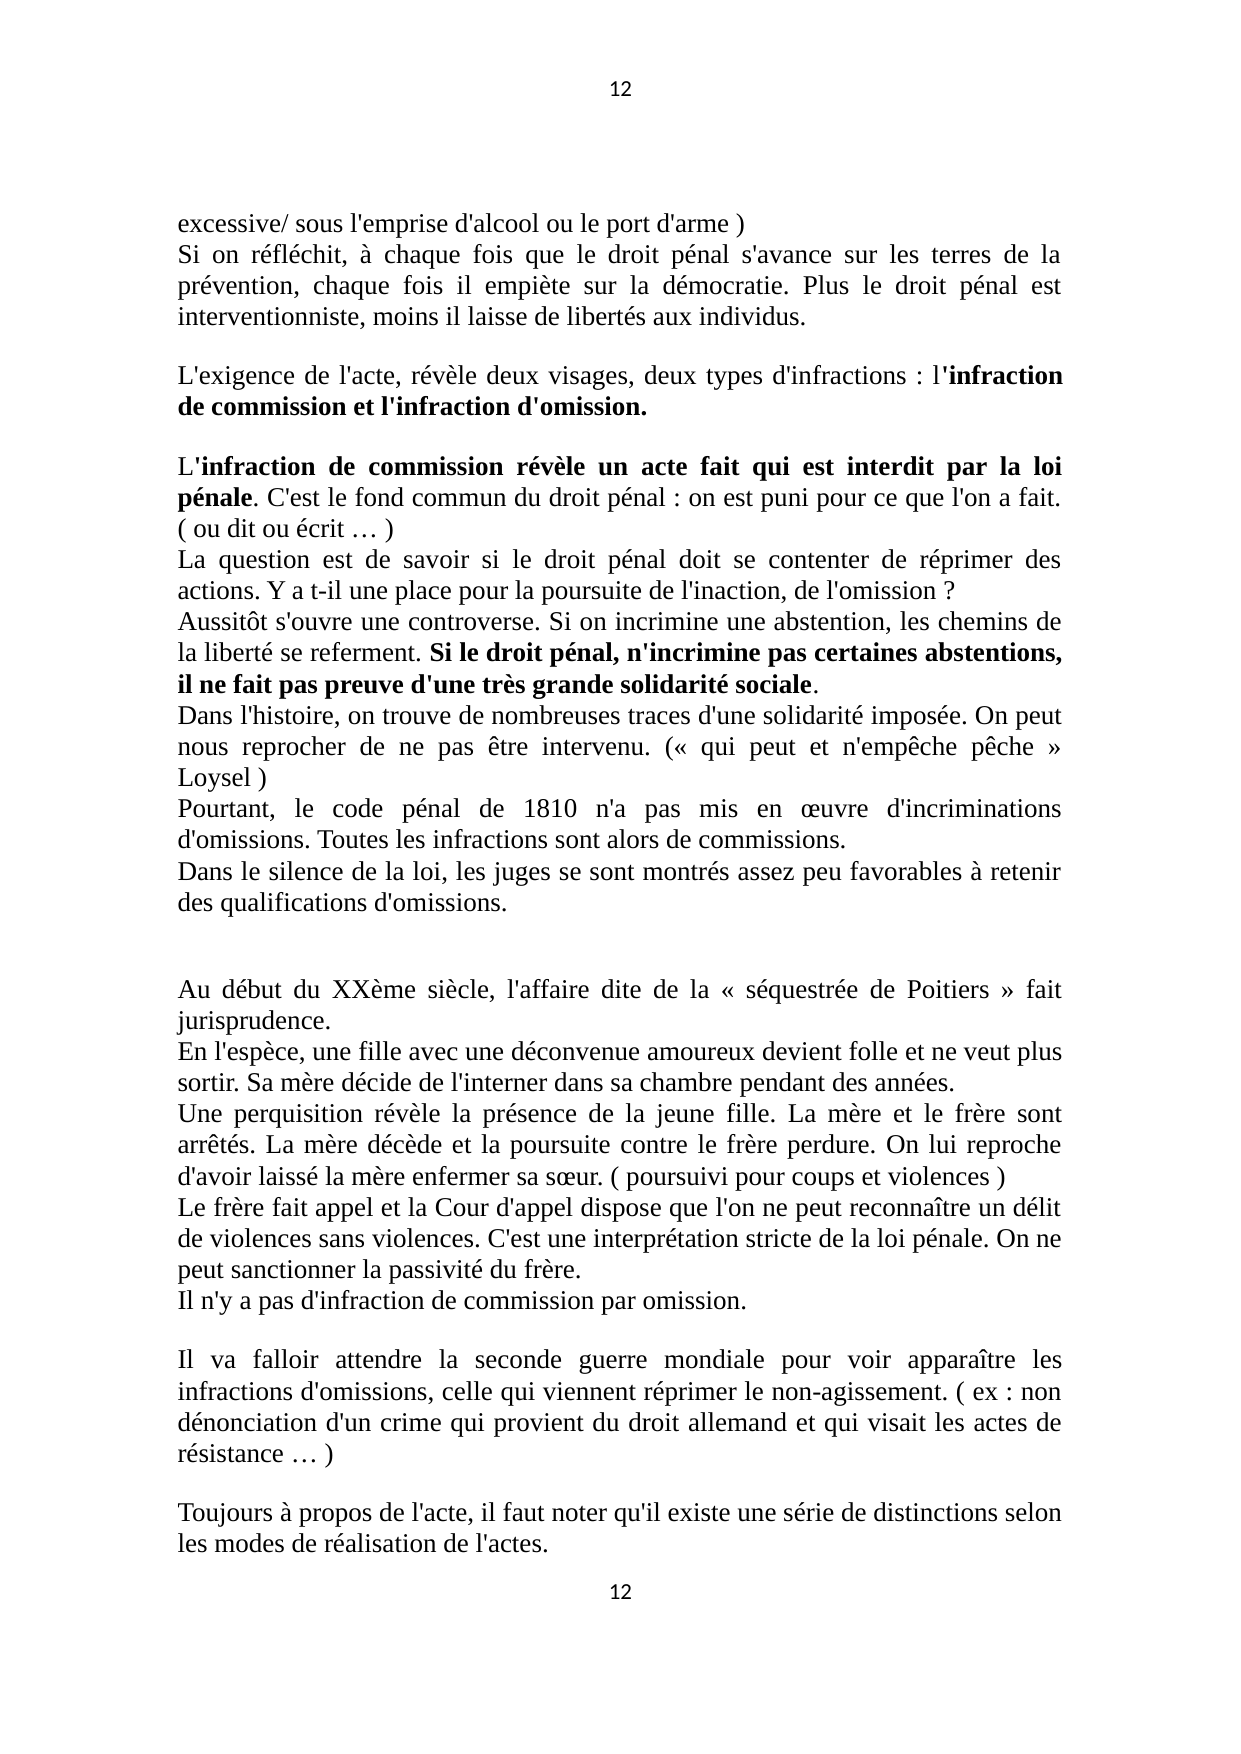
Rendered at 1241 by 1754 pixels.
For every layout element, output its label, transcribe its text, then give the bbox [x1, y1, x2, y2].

text Si on réfléchit, à chaque fois que le droit pénal s'avance sur les terres de la prévention, chaque fois il empiète sur la démocratie. Plus le droit pénal est interventionniste, moins il laisse de libertés aux individus. [177, 238, 1063, 331]
text L'exigence de l'acte, révèle deux visages, deux types d'infractions : l'infraction de commission et l'infraction d'omission. [177, 359, 1063, 422]
text En l'espèce, une fille avec une déconvenue amoureux devient folle et ne veut plus sortir. Sa mère décide de l'interner dans sa chambre pendant des années. [177, 1035, 1063, 1097]
text Dans l'histoire, on trouve de nombreuses traces d'une solidarité imposée. On peut nous reprocher de ne pas être intervenu. (« qui peut et n'empêche pêche » Loysel ) [177, 699, 1063, 792]
text Toujours à propos de l'acte, il faut noter qu'il existe une série de distinctions selon les modes de réalisation de l'actes. [177, 1496, 1063, 1558]
text excessive/ sous l'emprise d'alcool ou le port d'arme ) [177, 207, 1063, 238]
text Le frère fait appel et la Cour d'appel dispose que l'on ne peut reconnaître un délit de violences sans violences. C'est une interprétation stricte de la loi pénale. On ne peut sanctionner la passivité du frère. [177, 1191, 1063, 1284]
text Pourtant, le code pénal de 1810 n'a pas mis en œuvre d'incriminations d'omissions. Toutes les infractions sont alors de commissions. [177, 792, 1063, 854]
text Au début du XXème siècle, l'affaire dite de la « séquestrée de Poitiers » fait jurisprudence. [177, 973, 1063, 1035]
text Dans le silence de la loi, les juges se sont montrés assez peu favorables à retenir des qualifications d'omissions. [177, 854, 1063, 917]
text Il n'y a pas d'infraction de commission par omission. [177, 1284, 1063, 1316]
text La question est de savoir si le droit pénal doit se contenter de réprimer des actions. Y a t-il une place pour la poursuite de l'inaction, de l'omission ? [177, 543, 1063, 605]
text L'infraction de commission révèle un acte fait qui est interdit par la loi pénale. C'est le fond commun du droit pénal : on est puni pour ce que l'on a fait. ( ou dit ou écrit … ) [177, 450, 1063, 543]
text Une perquisition révèle la présence de la jeune fille. La mère et le frère sont arrêtés. La mère décède et la poursuite contre le frère perdure. On lui reproche d'avoir laissé la mère enfermer sa sœur. ( poursuivi pour coups et violences ) [177, 1097, 1063, 1191]
text Aussitôt s'ouvre une controverse. Si on incrimine une abstention, les chemins de la liberté se referment. Si le droit pénal, n'incrimine pas certaines abstentions, il ne fait pas preuve d'une très grande solidarité sociale. [177, 605, 1063, 699]
text Il va falloir attendre la seconde guerre mondiale pour voir apparaître les infractions d'omissions, celle qui viennent réprimer le non-agissement. ( ex : non dénonciation d'un crime qui provient du droit allemand et qui visait les actes de résistance … ) [177, 1343, 1063, 1468]
